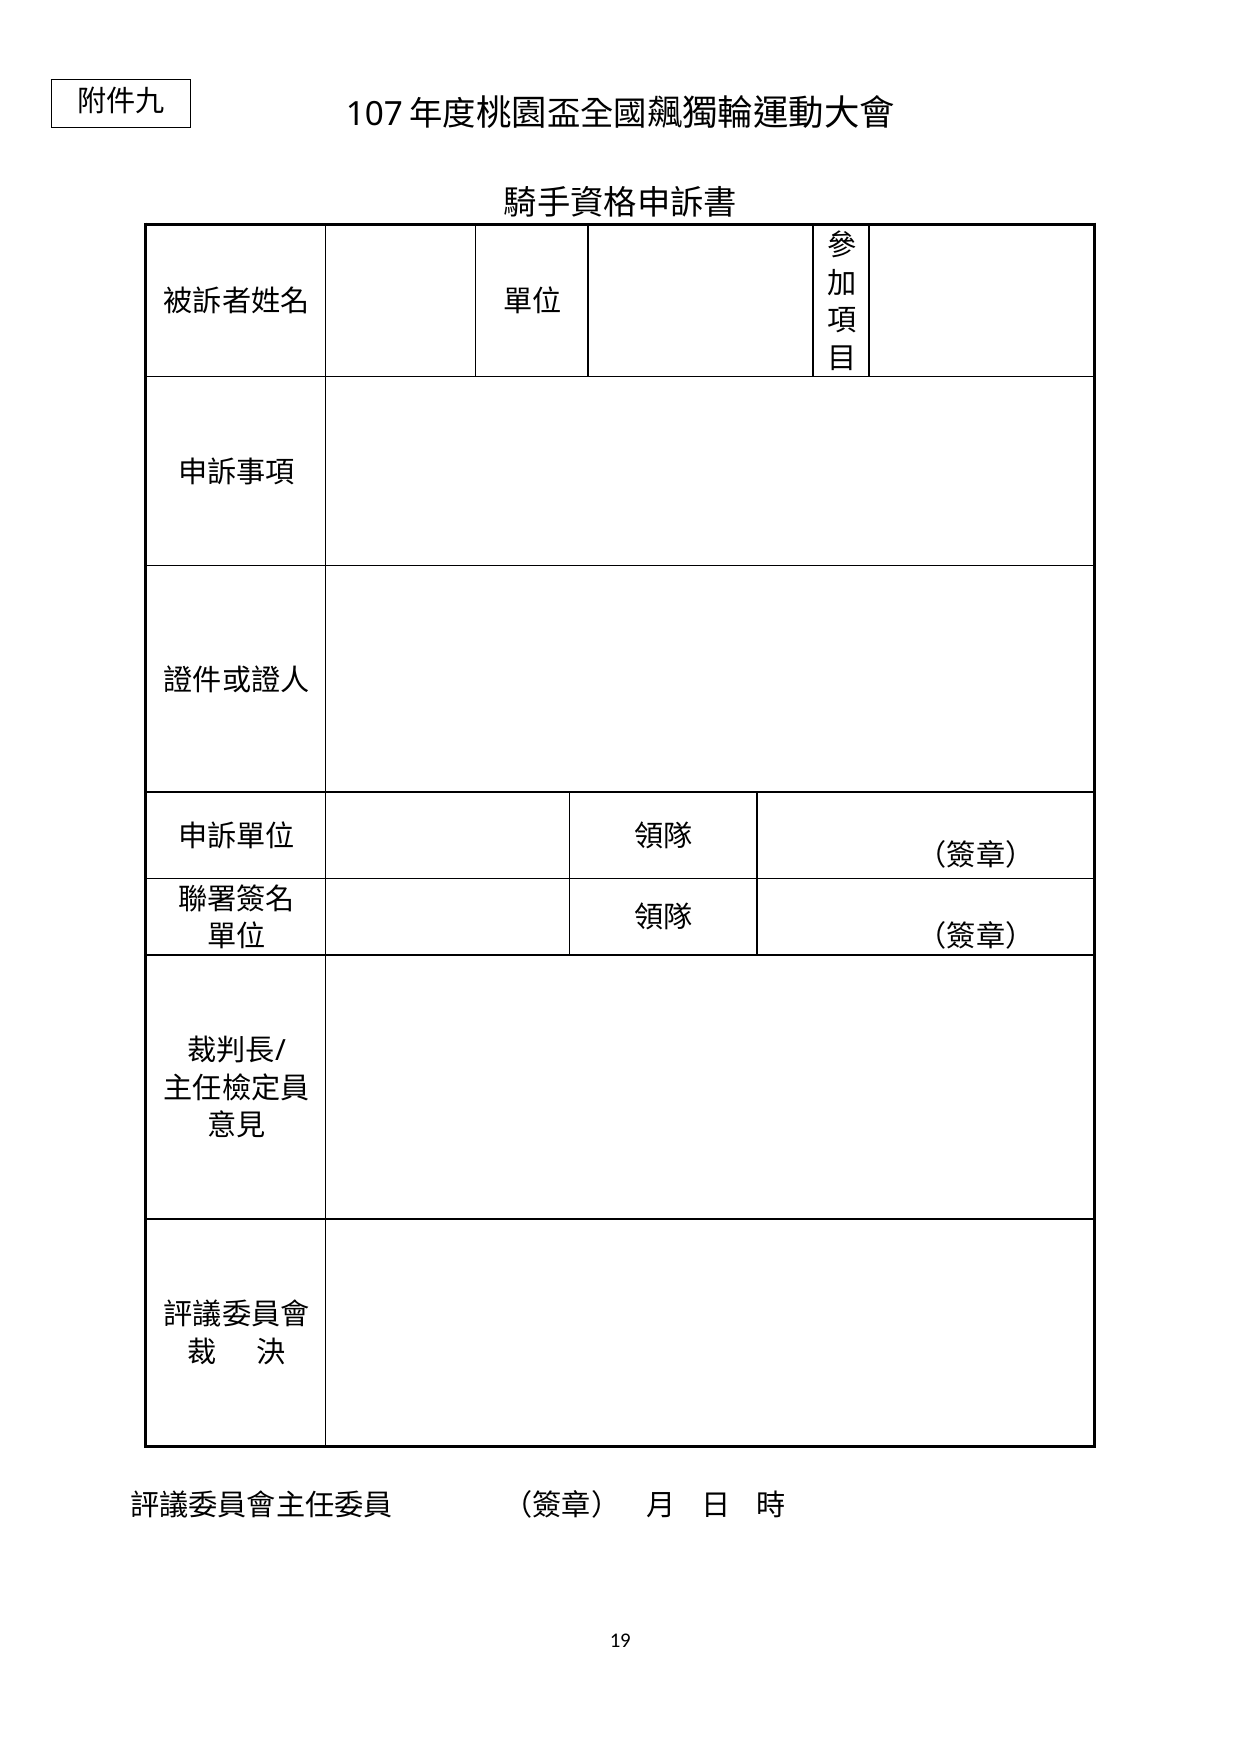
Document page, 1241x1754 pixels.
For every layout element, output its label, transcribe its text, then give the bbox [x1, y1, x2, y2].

table_cell 證件或證人 [147, 566, 325, 791]
table_cell [326, 566, 1093, 791]
table_header [326, 226, 475, 376]
table_cell [326, 1220, 1093, 1445]
table_cell 領隊 [570, 879, 756, 954]
table_cell 申訴事項 [147, 377, 325, 564]
table_cell 聯署簽名 單位 [147, 879, 325, 954]
table_cell 領隊 [570, 793, 756, 878]
table_cell （簽章） [758, 879, 1093, 954]
table_cell [326, 793, 569, 878]
text 騎手資格申訴書 [130, 181, 1110, 222]
table_header 參加項目 [814, 226, 868, 376]
text 附件九 [66, 87, 175, 118]
table_cell [326, 879, 569, 954]
table_cell （簽章） [758, 793, 1093, 878]
table_header [870, 226, 1093, 376]
table_header [589, 226, 812, 376]
table_cell 評議委員會 裁 決 [147, 1220, 325, 1445]
table_cell [326, 956, 1093, 1218]
text 評議委員會主任委員 （簽章） 月 日 時 [130, 1482, 1110, 1524]
table_cell 裁判長/ 主任檢定員 意見 [147, 956, 325, 1218]
table_cell [326, 377, 1093, 564]
table_header 單位 [476, 226, 587, 376]
table_cell 申訴單位 [147, 793, 325, 878]
table_header 被訴者姓名 [147, 226, 325, 376]
